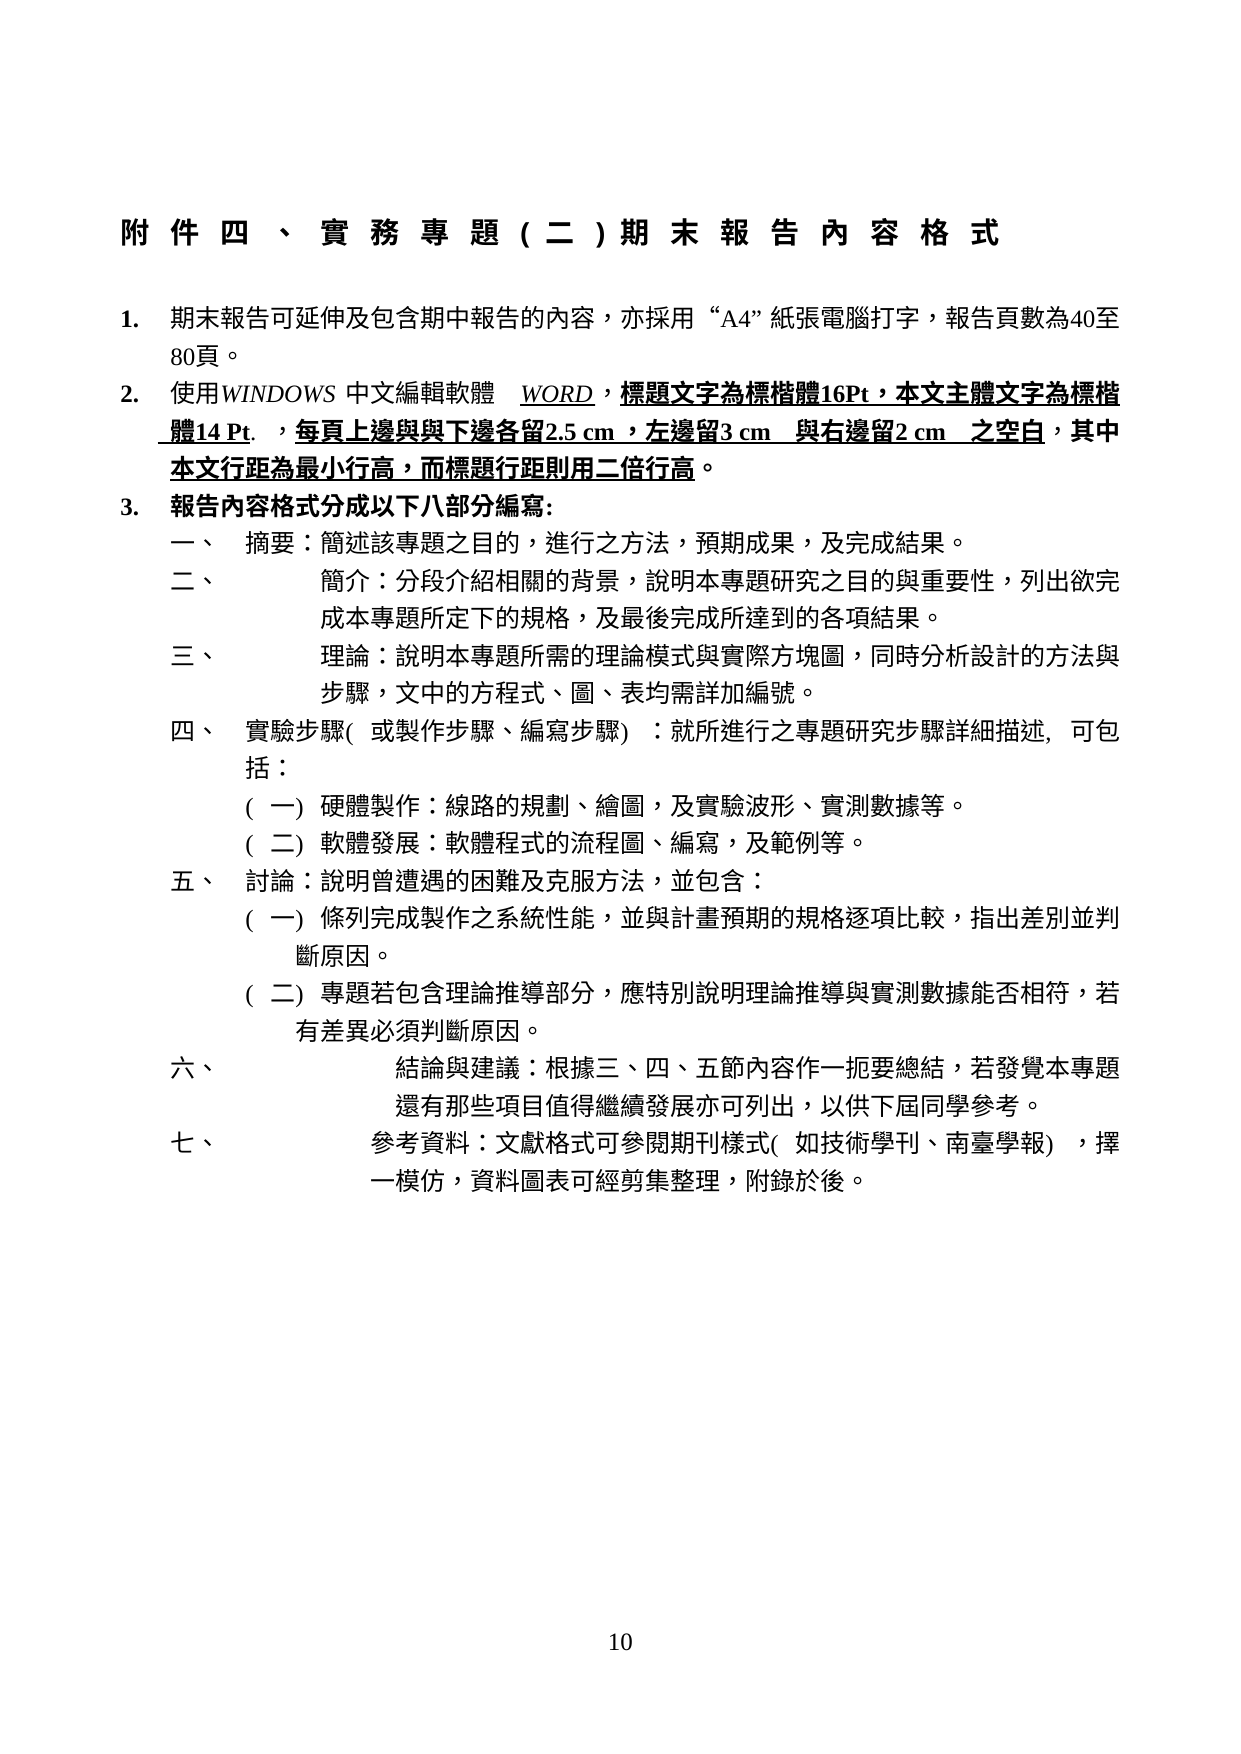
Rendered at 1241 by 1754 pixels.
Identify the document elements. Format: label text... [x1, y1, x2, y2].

list 討論：說明曾遭遇的困難及克服方法，並包含： [164, 860, 1120, 898]
list 參考資料：文獻格式可參閱期刊樣式(如技術學刊、南臺學報) ，擇一模仿，資料圖表可經剪集整理，附錄於後。 [166, 1123, 1120, 1198]
list 使用WINDOWS 中文編輯軟體 WORD，標題文字為標楷體16Pt，本文主體文字為標楷體14 Pt.，每頁上邊與與下邊各留2.5 cm，左邊留3 cm與右邊留2 cm 之空白，其中本文行距為最小行高，而標題行距則用二倍行高。 [120, 373, 1120, 485]
text (二) 軟體發展：軟體程式的流程圖、編寫，及範例等。 [227, 823, 1120, 860]
list 摘要：簡述該專題之目的，進行之方法，預期成果，及完成結果。 [166, 523, 1120, 560]
list 期末報告可延伸及包含期中報告的內容，亦採用“A4”紙張電腦打字，報告頁數為40至80頁。 [120, 298, 1120, 373]
list 理論：說明本專題所需的理論模式與實際方塊圖，同時分析設計的方法與步驟，文中的方程式、圖、表均需詳加編號。 [166, 635, 1120, 710]
text (一) 條列完成製作之系統性能，並與計畫預期的規格逐項比較，指出差別並判斷原因。 [226, 898, 1120, 973]
list 結論與建議：根據三、四、五節內容作一扼要總結，若發覺本專題還有那些項目值得繼續發展亦可列出，以供下屆同學參考。 [165, 1048, 1120, 1123]
text (一) 硬體製作：線路的規劃、繪圖，及實驗波形、實測數據等。 [227, 785, 1120, 823]
text (二) 專題若包含理論推導部分，應特別說明理論推導與實測數據能否相符，若有差異必須判斷原因。 [225, 973, 1120, 1048]
list 報告內容格式分成以下八部分編寫: [120, 485, 1120, 523]
list 簡介：分段介紹相關的背景，說明本專題研究之目的與重要性，列出欲完成本專題所定下的規格，及最後完成所達到的各項結果。 [166, 560, 1120, 635]
text 附件四、實務專題(二)期末報告內容格式 [120, 194, 1120, 269]
list 實驗步驟(或製作步驟、編寫步驟) ：就所進行之專題研究步驟詳細描述,可包括： [166, 710, 1120, 785]
